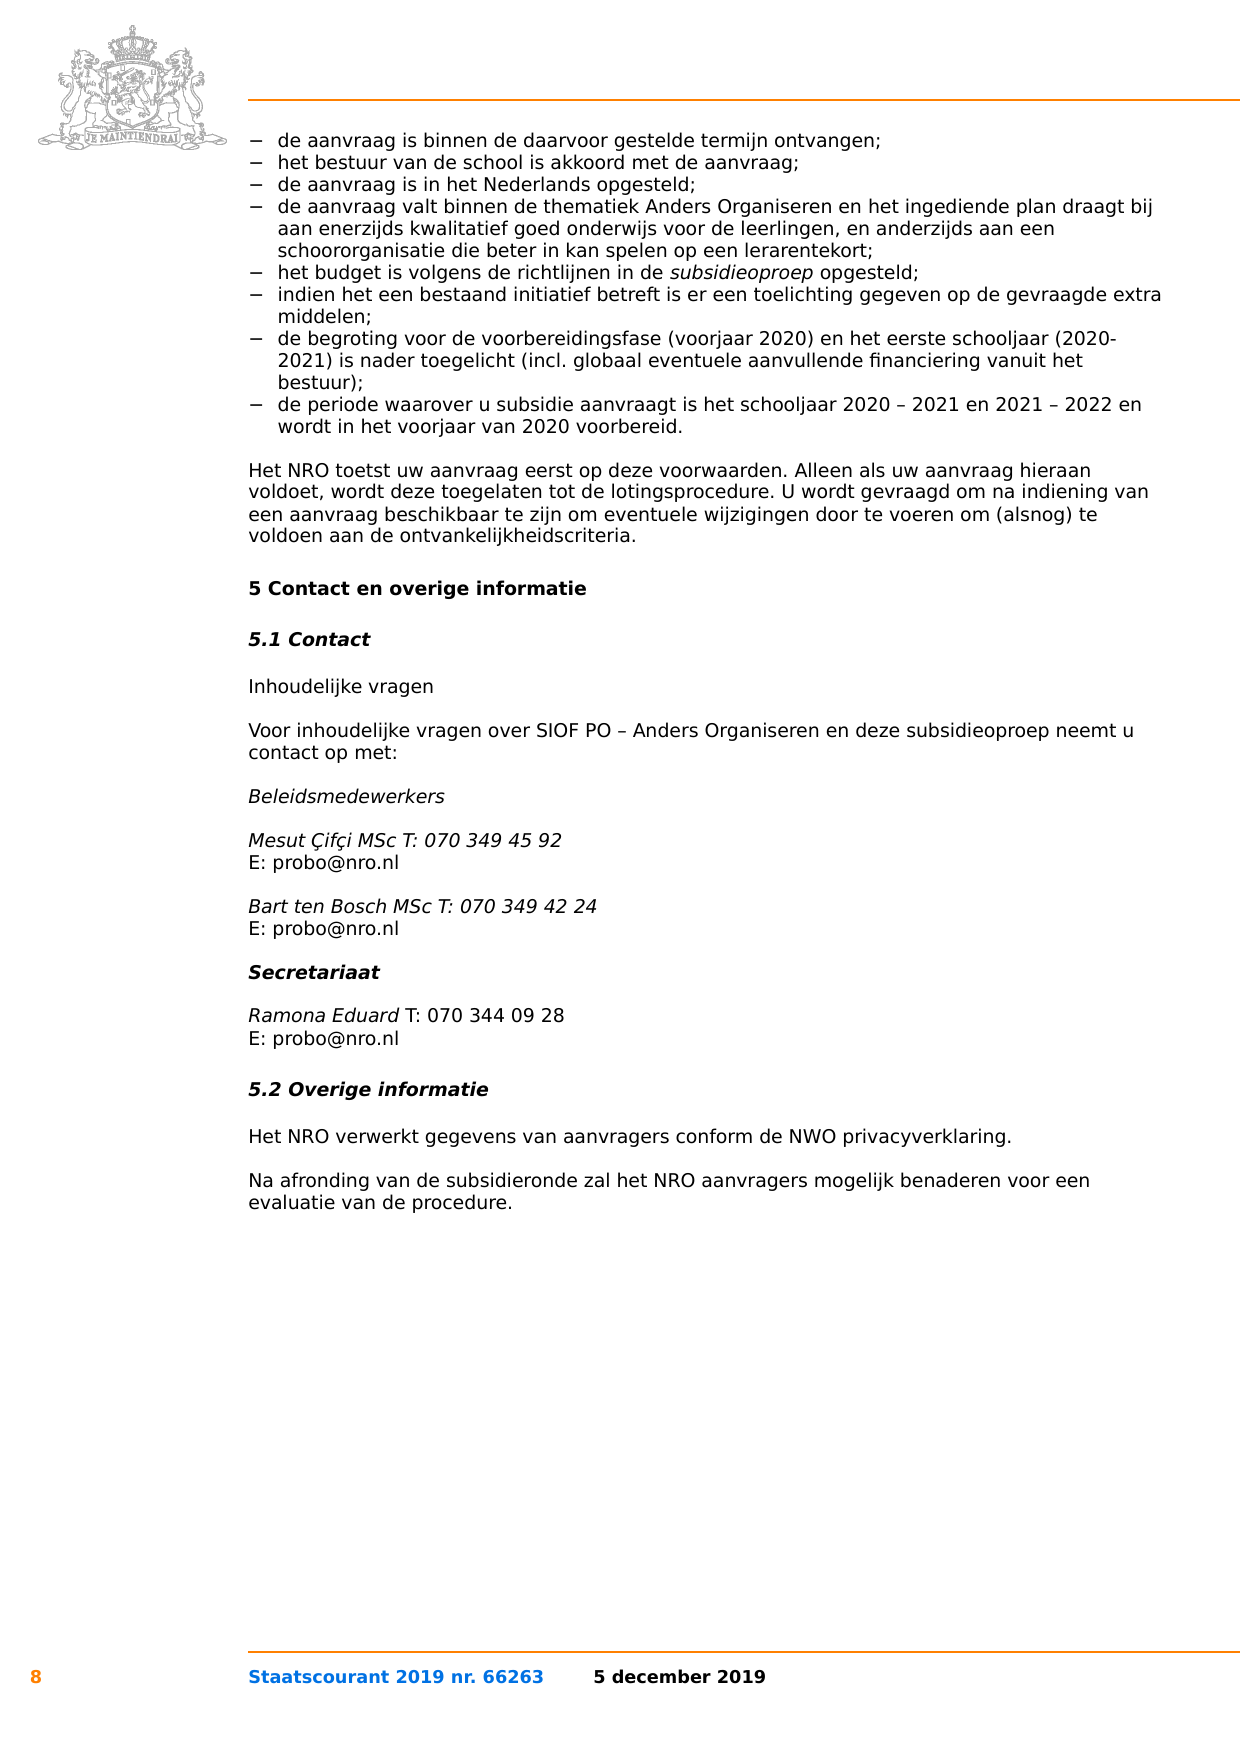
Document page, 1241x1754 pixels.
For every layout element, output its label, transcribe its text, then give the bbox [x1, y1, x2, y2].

subtitle Beleidsmedewerkers [248, 786, 1163, 808]
text E: probo@nro.nl [248, 852, 1163, 874]
text − indien het een bestaand initiatief betreft is er een toelichting gegeven op de gevraagde extra middelen; [248, 284, 1163, 328]
text − de aanvraag valt binnen de thematiek Anders Organiseren en het ingediende plan draagt bij aan enerzijds kwalitatief goed onderwijs voor de leerlingen, en anderzijds aan een schoororganisatie die beter in kan spelen op een lerarentekort; [248, 196, 1163, 262]
text Ramona Eduard T: 070 344 09 28 [248, 1005, 1163, 1027]
text Voor inhoudelijke vragen over SIOF PO – Anders Organiseren en deze subsidieoproep neemt u contact op met: [248, 720, 1163, 764]
text − de periode waarover u subsidie aanvraagt is het schooljaar 2020 – 2021 en 2021 – 2022 en wordt in het voorjaar van 2020 voorbereid. [248, 394, 1163, 438]
text Het NRO toetst uw aanvraag eerst op deze voorwaarden. Alleen als uw aanvraag hieraan voldoet, wordt deze toegelaten tot de lotingsprocedure. U wordt gevraagd om na indiening van een aanvraag beschikbaar te zijn om eventuele wijzigingen door te voeren om (alsnog) te voldoen aan de ontvankelijkheidscriteria. [248, 459, 1163, 547]
text Na afronding van de subsidieronde zal het NRO aanvragers mogelijk benaderen voor een evaluatie van de procedure. [248, 1170, 1163, 1214]
subtitle Secretariaat [248, 962, 1163, 983]
text − de aanvraag is in het Nederlands opgesteld; [248, 174, 1163, 196]
text − de aanvraag is binnen de daarvoor gestelde termijn ontvangen; [248, 130, 1163, 152]
picture [38, 25, 227, 150]
subtitle 5.1 Contact [248, 629, 1163, 651]
subtitle 5.2 Overige informatie [248, 1079, 1163, 1101]
text E: probo@nro.nl [248, 918, 1163, 940]
text Het NRO verwerkt gegevens van aanvragers conform de NWO privacyverklaring. [248, 1126, 1163, 1148]
text E: probo@nro.nl [248, 1027, 1163, 1049]
text Bart ten Bosch MSc T: 070 349 42 24 [248, 896, 1163, 918]
text − het bestuur van de school is akkoord met de aanvraag; [248, 152, 1163, 174]
subtitle 5 Contact en overige informatie [248, 577, 1163, 599]
text Mesut Çifçi MSc T: 070 349 45 92 [248, 830, 1163, 852]
text − het budget is volgens de richtlijnen in de subsidieoproep opgesteld; [248, 262, 1163, 284]
text − de begroting voor de voorbereidingsfase (voorjaar 2020) en het eerste schooljaar (2020-2021) is nader toegelicht (incl. globaal eventuele aanvullende financiering vanuit het bestuur); [248, 328, 1163, 394]
text Inhoudelijke vragen [248, 676, 1163, 698]
